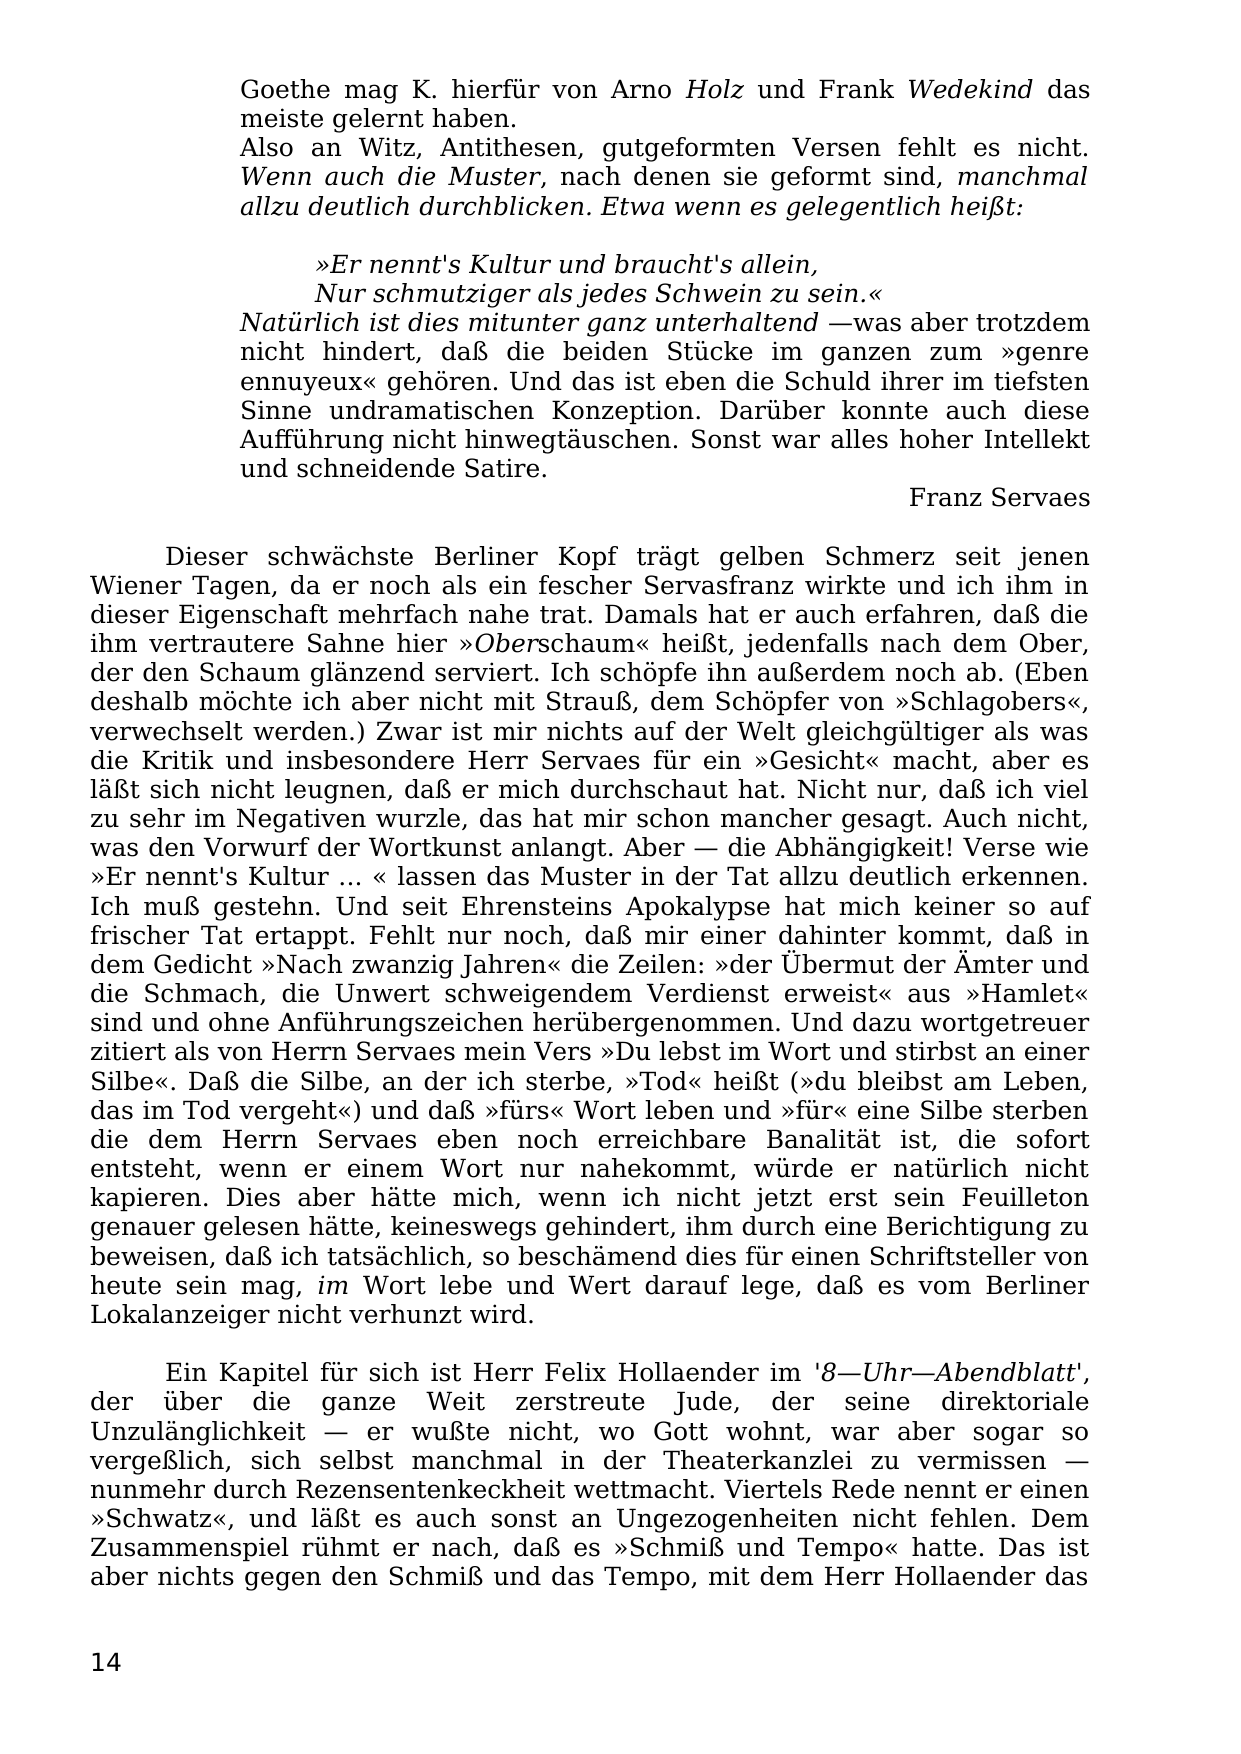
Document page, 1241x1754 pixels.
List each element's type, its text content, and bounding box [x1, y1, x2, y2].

text Dieser schwächste Berliner Kopf trägt gelben Schmerz seit jenen Wiener Tagen, da er noch als ein fescher Servasfranz wirkte und ich ihm in dieser Eigenschaft mehrfach nahe trat. Damals hat er auch erfahren, daß die ihm vertrautere Sahne hier »Oberschaum« heißt, jedenfalls nach dem Ober, der den Schaum glänzend serviert. Ich schöpfe ihn außerdem noch ab. (Eben deshalb möchte ich aber nicht mit Strauß, dem Schöpfer von »Schlagobers«, verwechselt werden.) Zwar ist mir nichts auf der Welt gleichgültiger als was die Kritik und insbesondere Herr Servaes für ein »Gesicht« macht, aber es läßt sich nicht leugnen, daß er mich durchschaut hat. Nicht nur, daß ich viel zu sehr im Negativen wurzle, das hat mir schon mancher gesagt. Auch nicht, was den Vorwurf der Wortkunst anlangt. Aber — die Abhängigkeit! Verse wie »Er nennt's Kultur ... « lassen das Muster in der Tat allzu deutlich erkennen. Ich muß gestehn. Und seit Ehrensteins Apokalypse hat mich keiner so auf frischer Tat ertappt. Fehlt nur noch, daß mir einer dahinter kommt, daß in dem Gedicht »Nach zwanzig Jahren« die Zeilen: »der Übermut der Ämter und die Schmach, die Unwert schweigendem Verdienst erweist« aus »Hamlet« sind und ohne Anführungszeichen herübergenommen. Und dazu wortgetreuer zitiert als von Herrn Servaes mein Vers »Du lebst im Wort und stirbst an einer Silbe«. Daß die Silbe, an der ich sterbe, »Tod« heißt (»du bleibst am Leben, das im Tod vergeht«) und daß »fürs« Wort leben und »für« eine Silbe sterben die dem Herrn Servaes eben noch erreichbare Banalität ist, die sofort entsteht, wenn er einem Wort nur nahekommt, würde er natürlich nicht kapieren. Dies aber hätte mich, wenn ich nicht jetzt erst sein Feuilleton genauer gelesen hätte, keineswegs gehindert, ihm durch eine Berichtigung zu beweisen, daß ich tatsächlich, so beschämend dies für einen Schriftsteller von heute sein mag, im Wort lebe und Wert darauf lege, daß es vom Berliner Lokalanzeiger nicht verhunzt wird. [90, 542, 1091, 1329]
text Goethe mag K. hierfür von Arno Holz und Frank Wedekind das meiste gelernt haben. [240, 75, 1091, 133]
text Ein Kapitel für sich ist Herr Felix Hollaender im '8—Uhr—Abendblatt', der über die ganze Weit zerstreute Jude, der seine direktoriale Unzulänglichkeit — er wußte nicht, wo Gott wohnt, war aber sogar so vergeßlich, sich selbst manchmal in der Theaterkanzlei zu vermissen — nunmehr durch Rezensentenkeckheit wettmacht. Viertels Rede nennt er einen »Schwatz«, und läßt es auch sonst an Ungezogenheiten nicht fehlen. Dem Zusammenspiel rühmt er nach, daß es »Schmiß und Tempo« hatte. Das ist aber nichts gegen den Schmiß und das Tempo, mit dem Herr Hollaender das [90, 1358, 1091, 1592]
text Franz Servaes [240, 483, 1091, 512]
text Also an Witz, Antithesen, gutgeformten Versen fehlt es nicht. Wenn auch die Muster, nach denen sie geformt sind, manchmal allzu deutlich durchblicken. Etwa wenn es gelegentlich heißt: [240, 133, 1091, 221]
text Nur schmutziger als jedes Schwein zu sein.« [240, 279, 1091, 308]
text »Er nennt's Kultur und braucht's allein, [240, 250, 1091, 279]
text Natürlich ist dies mitunter ganz unterhaltend —was aber trotzdem nicht hindert, daß die beiden Stücke im ganzen zum »genre ennuyeux« gehören. Und das ist eben die Schuld ihrer im tiefsten Sinne undramatischen Konzeption. Darüber konnte auch diese Aufführung nicht hinwegtäuschen. Sonst war alles hoher Intellekt und schneidende Satire. [240, 308, 1091, 483]
